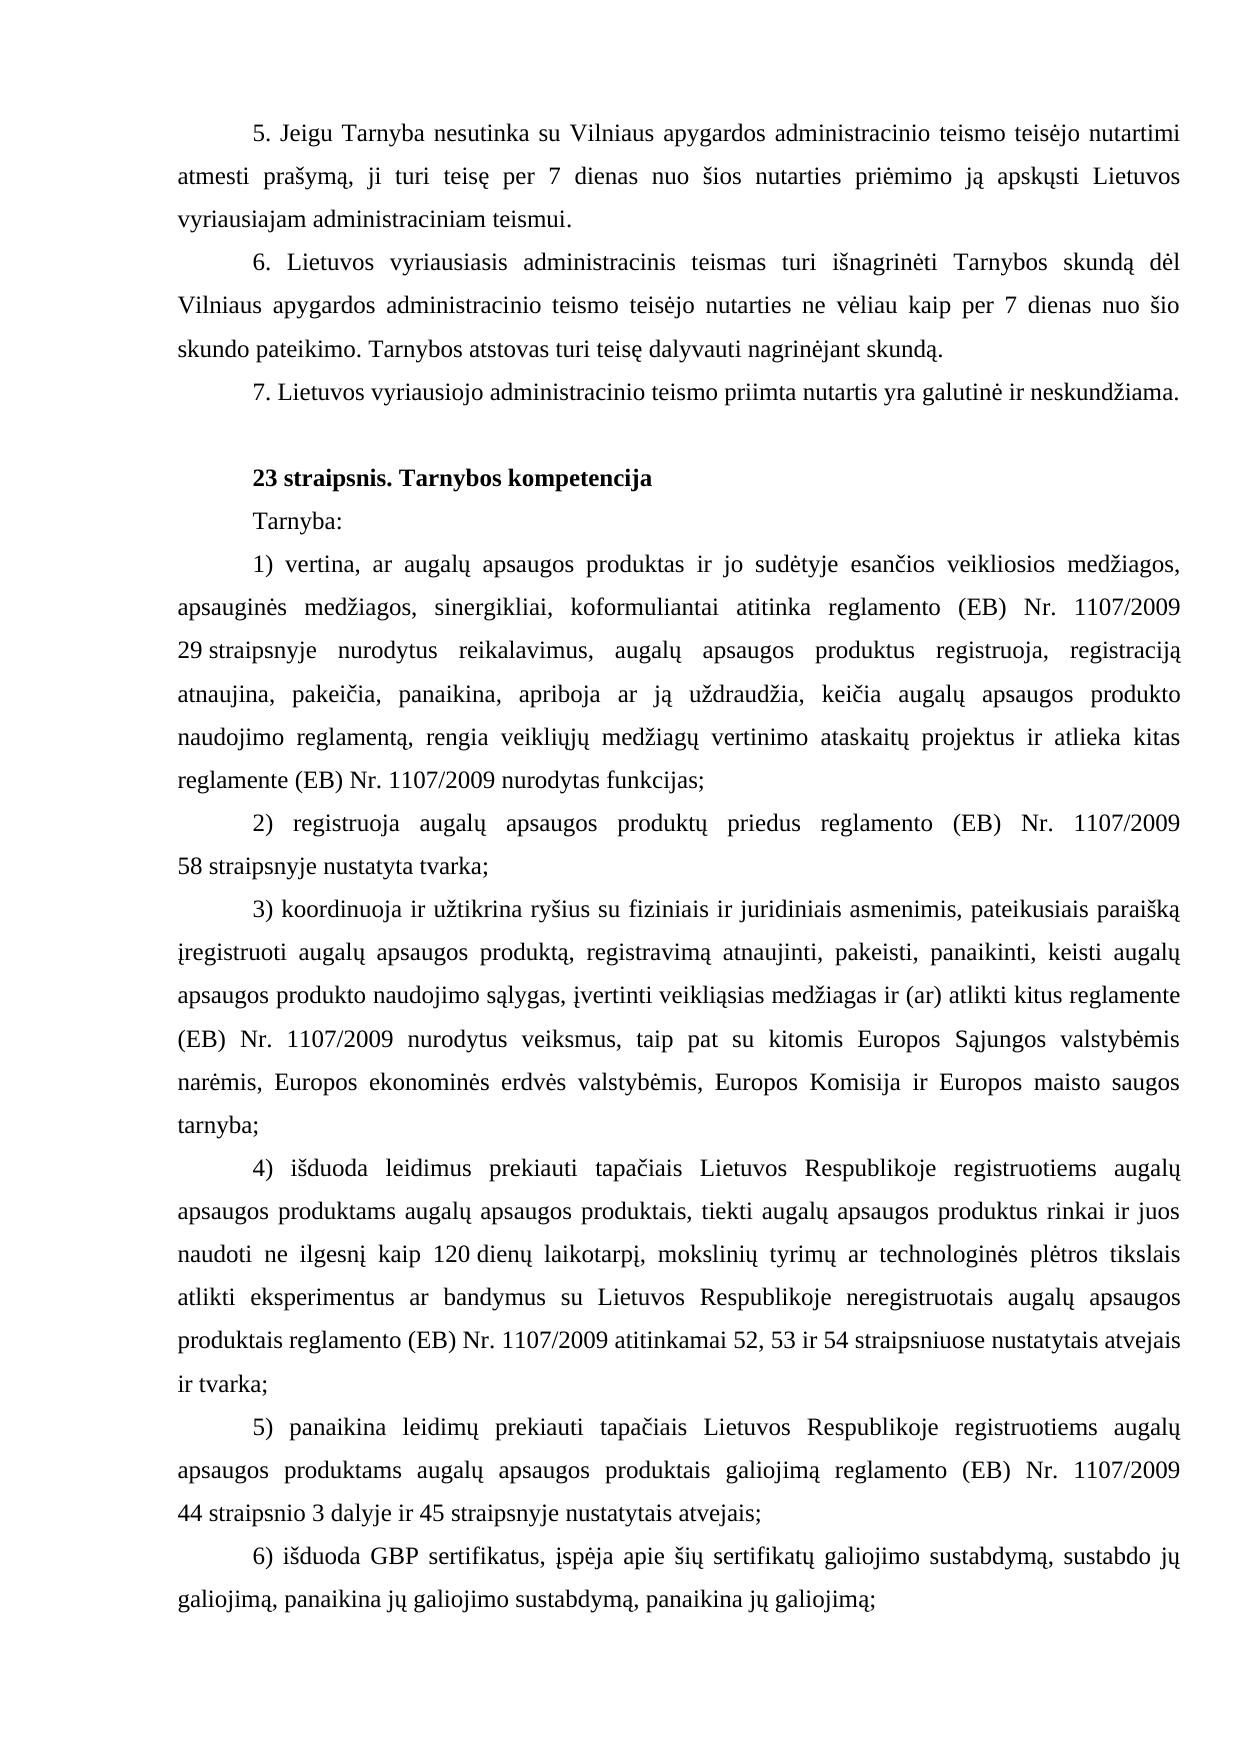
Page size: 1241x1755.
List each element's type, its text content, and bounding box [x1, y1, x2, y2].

text 7. Lietuvos vyriausiojo administracinio teismo priimta nutartis yra galutinė ir neskundžiama. [177, 377, 1181, 406]
text 6) išduoda GBP sertifikatus, įspėja apie šių sertifikatų galiojimo sustabdymą, sustabdo jų galiojimą, panaikina jų galiojimo sustabdymą, panaikina jų galiojimą; [177, 1541, 1181, 1613]
text 5. Jeigu Tarnyba nesutinka su Vilniaus apygardos administracinio teismo teisėjo nutartimi atmesti prašymą, ji turi teisę per 7 dienas nuo šios nutarties priėmimo ją apskųsti Lietuvos vyriausiajam administraciniam teismui. [177, 118, 1181, 233]
text 1) vertina, ar augalų apsaugos produktas ir jo sudėtyje esančios veikliosios medžiagos, apsauginės medžiagos, sinergikliai, koformuliantai atitinka reglamento (EB) Nr. 1107/2009 29 straipsnyje nurodytus reikalavimus, augalų apsaugos produktus registruoja, registraciją atnaujina, pakeičia, panaikina, apriboja ar ją uždraudžia, keičia augalų apsaugos produkto naudojimo reglamentą, rengia veikliųjų medžiagų vertinimo ataskaitų projektus ir atlieka kitas reglamente (EB) Nr. 1107/2009 nurodytas funkcijas; [177, 549, 1181, 794]
text 3) koordinuoja ir užtikrina ryšius su fiziniais ir juridiniais asmenimis, pateikusiais paraišką įregistruoti augalų apsaugos produktą, registravimą atnaujinti, pakeisti, panaikinti, keisti augalų apsaugos produkto naudojimo sąlygas, įvertinti veikliąsias medžiagas ir (ar) atlikti kitus reglamente (EB) Nr. 1107/2009 nurodytus veiksmus, taip pat su kitomis Europos Sąjungos valstybėmis narėmis, Europos ekonominės erdvės valstybėmis, Europos Komisija ir Europos maisto saugos tarnyba; [177, 894, 1181, 1139]
text 23 straipsnis. Tarnybos kompetencija [177, 463, 1181, 492]
text Tarnyba: [177, 506, 1181, 535]
text 5) panaikina leidimų prekiauti tapačiais Lietuvos Respublikoje registruotiems augalų apsaugos produktams augalų apsaugos produktais galiojimą reglamento (EB) Nr. 1107/2009 44 straipsnio 3 dalyje ir 45 straipsnyje nustatytais atvejais; [177, 1412, 1181, 1527]
text 2) registruoja augalų apsaugos produktų priedus reglamento (EB) Nr. 1107/2009 58 straipsnyje nustatyta tvarka; [177, 808, 1181, 880]
text 4) išduoda leidimus prekiauti tapačiais Lietuvos Respublikoje registruotiems augalų apsaugos produktams augalų apsaugos produktais, tiekti augalų apsaugos produktus rinkai ir juos naudoti ne ilgesnį kaip 120 dienų laikotarpį, mokslinių tyrimų ar technologinės plėtros tikslais atlikti eksperimentus ar bandymus su Lietuvos Respublikoje neregistruotais augalų apsaugos produktais reglamento (EB) Nr. 1107/2009 atitinkamai 52, 53 ir 54 straipsniuose nustatytais atvejais ir tvarka; [177, 1153, 1181, 1397]
text 6. Lietuvos vyriausiasis administracinis teismas turi išnagrinėti Tarnybos skundą dėl Vilniaus apygardos administracinio teismo teisėjo nutarties ne vėliau kaip per 7 dienas nuo šio skundo pateikimo. Tarnybos atstovas turi teisę dalyvauti nagrinėjant skundą. [177, 247, 1181, 362]
